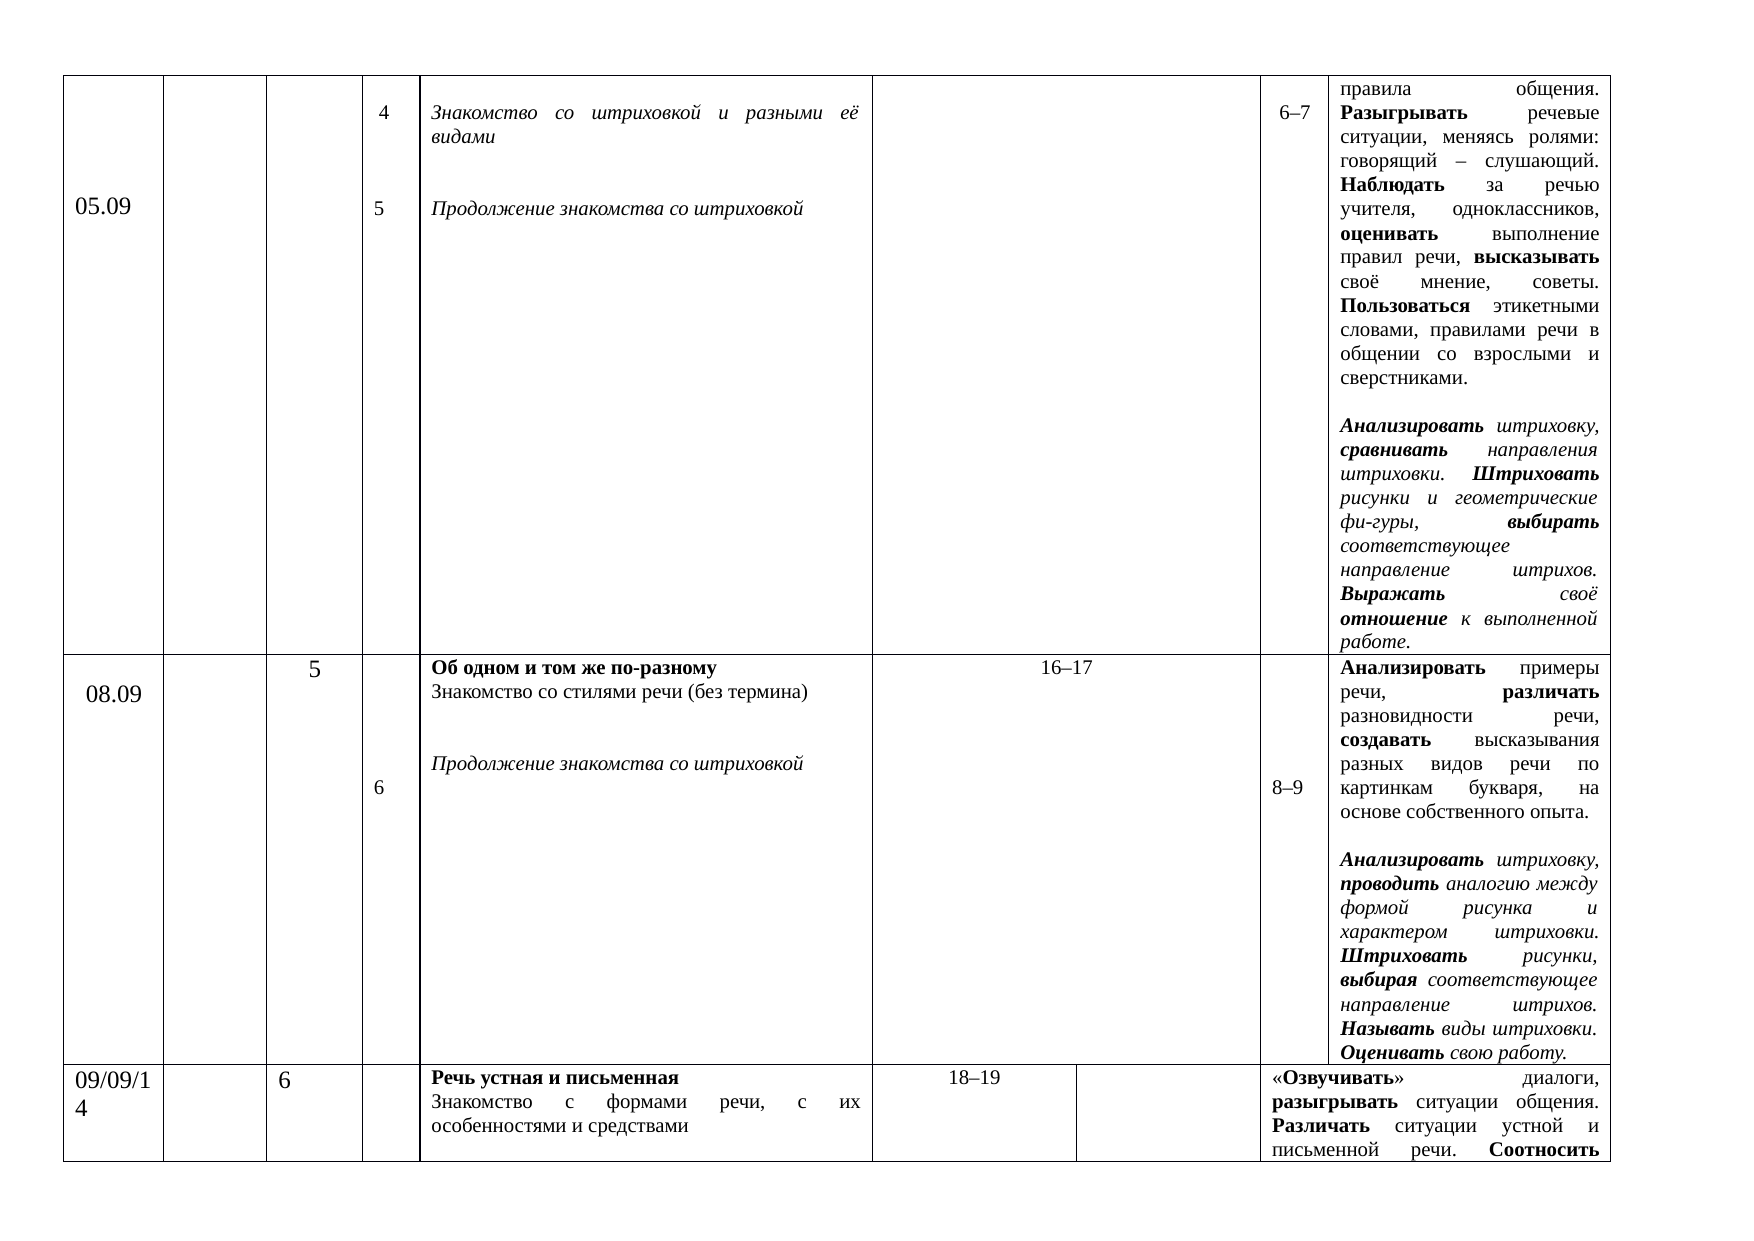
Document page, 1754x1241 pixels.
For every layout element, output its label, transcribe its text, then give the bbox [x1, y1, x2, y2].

table_cell Речь устная и письменная Знакомство с формами речи, с их особенностями и средствами [421, 1065, 872, 1161]
table_cell [363, 1065, 419, 1161]
table_cell [164, 1065, 266, 1161]
table_cell 6 [363, 655, 419, 1064]
table_cell 6–7 [1261, 76, 1328, 653]
table_cell 5 [267, 655, 362, 1064]
table_cell [873, 76, 1260, 653]
table_cell 8–9 [1261, 655, 1328, 1064]
table_cell Знакомство со штриховкой и разными её видами Продолжение знакомства со штриховкой [421, 76, 872, 653]
table_cell Об одном и том же по-разному Знакомство со стилями речи (без термина) Продолжение знакомства со штриховкой [421, 655, 872, 1064]
table_cell [267, 76, 362, 653]
table_cell 09.09.14 [64, 1065, 163, 1161]
table_cell 4 5 [363, 76, 419, 653]
table_cell 6 [267, 1065, 362, 1161]
table_cell [1077, 1065, 1260, 1161]
table_cell [164, 655, 266, 1064]
table_cell «Озвучивать» диалоги, разыгрывать ситуации общения. Различать ситуации устной и письменной речи. Соотносить [1261, 1065, 1610, 1161]
table_cell правила общения. Разыгрывать речевые ситуации, меняясь ролями: говорящий – слушающий. Наблюдать за речью учителя, одноклассников, оценивать выполнение правил речи, высказывать своё мнение, советы. Пользоваться этикетными словами, правилами речи в общении со взрослыми и сверстниками. Анализировать штриховку, сравнивать направления штриховки. Штриховать рисунки и геометрические фи-гуры, выбирать соответствующее направление штрихов. Выражать своё отношение к выполненной работе. [1329, 76, 1610, 653]
table_cell 05.09 [64, 76, 163, 653]
table_cell Анализировать примеры речи, различать разновидности речи, создавать высказывания разных видов речи по картинкам букваря, на основе собственного опыта. Анализировать штриховку, проводить аналогию между формой рисунка и характером штриховки. Штриховать рисунки, выбирая соответствующее направление штрихов. Называть виды штриховки. Оценивать свою работу. [1329, 655, 1610, 1064]
table_cell 16–17 [873, 655, 1260, 1064]
table_cell [164, 76, 266, 653]
table_cell 08.09 [64, 655, 163, 1064]
table_cell 18–19 [873, 1065, 1076, 1161]
